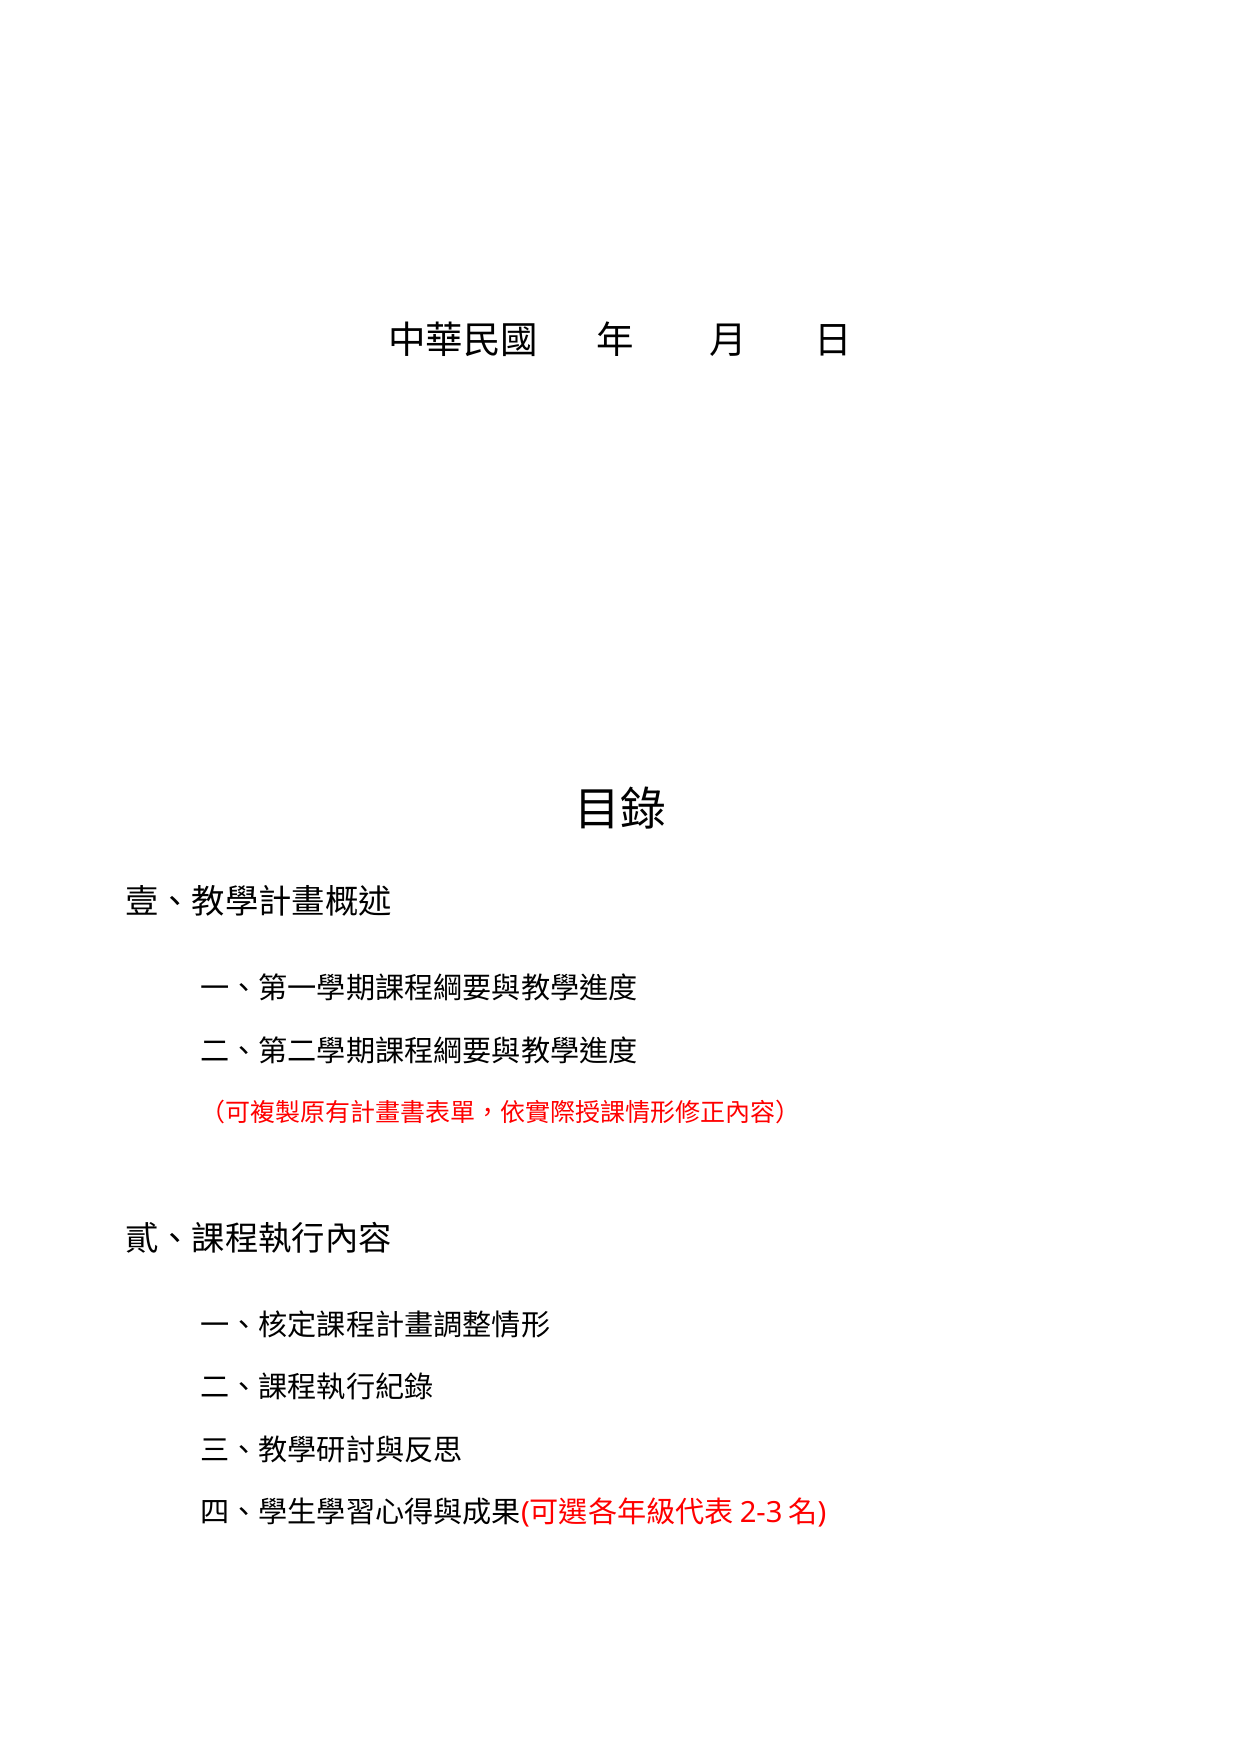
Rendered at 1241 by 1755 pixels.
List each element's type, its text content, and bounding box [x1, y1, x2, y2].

text 一、核定課程計畫調整情形 [200, 1281, 1165, 1343]
text 二、課程執行紀錄 [200, 1343, 1165, 1406]
text （可複製原有計畫書表單，依實際授課情形修正內容） [200, 1069, 1165, 1132]
text 壹、教學計畫概述 [125, 858, 1165, 920]
text 二、第二學期課程綱要與教學進度 [200, 1007, 1165, 1069]
text 目錄 [75, 733, 1165, 858]
text 三、教學研討與反思 [200, 1406, 1165, 1468]
text 中華民國 年 月 日 [75, 295, 1165, 358]
text 貳、課程執行內容 [125, 1194, 1165, 1257]
text 一、第一學期課程綱要與教學進度 [200, 944, 1165, 1007]
text 四、學生學習心得與成果(可選各年級代表2-3名) [200, 1468, 1165, 1531]
